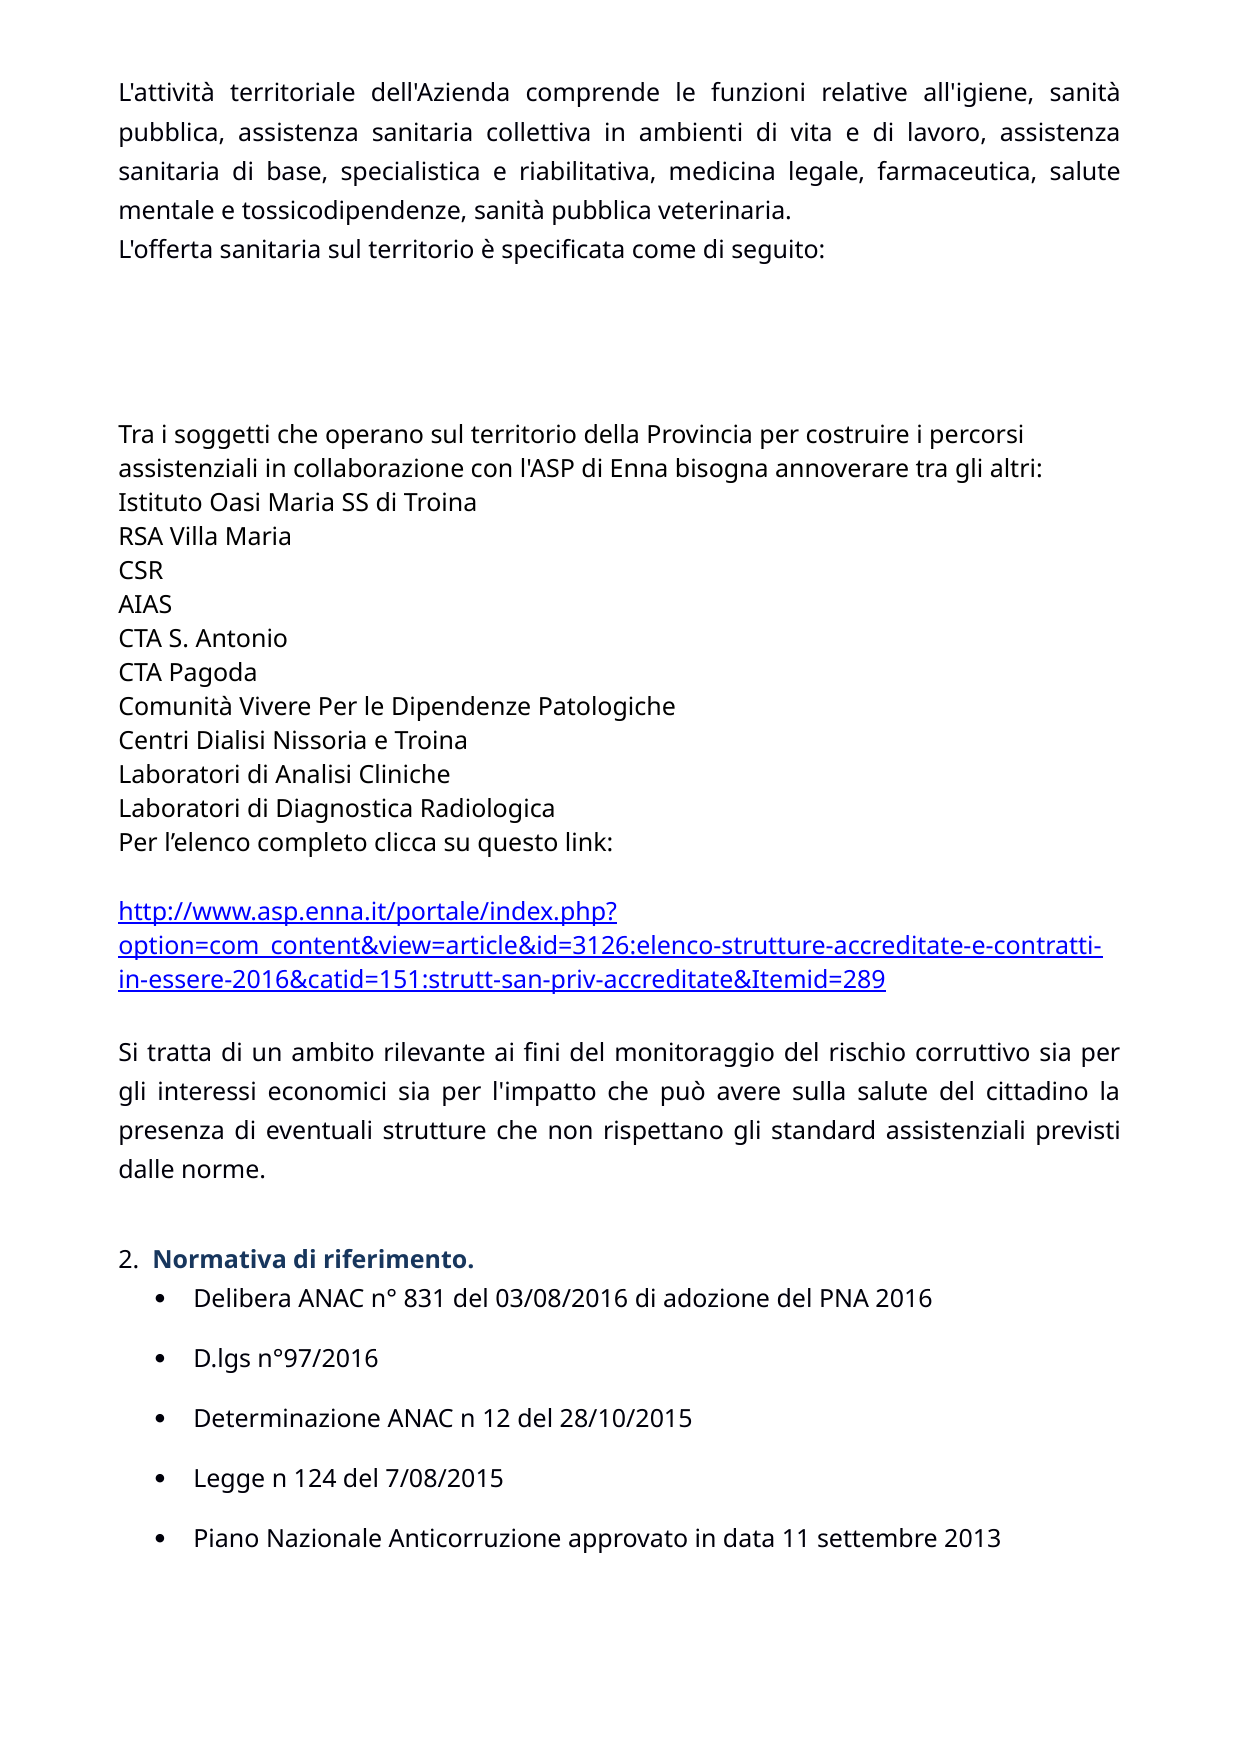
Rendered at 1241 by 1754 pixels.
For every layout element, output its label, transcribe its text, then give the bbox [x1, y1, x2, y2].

list Delibera ANAC n° 831 del 03/08/2016 di adozione del PNA 2016 [156, 1280, 1122, 1314]
text Laboratori di Analisi Cliniche [118, 757, 1122, 791]
text Per l’elenco completo clicca su questo link: [118, 825, 1122, 859]
text http://www.asp.enna.it/portale/index.php?option=com_content&view=article&id=3126:elenco-strutture-accreditate-e-contratti-in-essere-2016&catid=151:strutt-san-priv-accreditate&Itemid=289 [118, 893, 1122, 995]
text Centri Dialisi Nissoria e Troina [118, 723, 1122, 757]
subtitle 2. Normativa di riferimento. [118, 1241, 1122, 1275]
list Legge n 124 del 7/08/2015 [156, 1460, 1122, 1494]
list Determinazione ANAC n 12 del 28/10/2015 [156, 1400, 1122, 1434]
text AIAS [118, 587, 1122, 621]
text Laboratori di Diagnostica Radiologica [118, 791, 1122, 825]
text RSA Villa Maria [118, 518, 1122, 553]
text Comunità Vivere Per le Dipendenze Patologiche [118, 689, 1122, 723]
text L'offerta sanitaria sul territorio è specificata come di seguito: [118, 232, 1122, 266]
text Istituto Oasi Maria SS di Troina [118, 484, 1122, 518]
text CSR [118, 553, 1122, 587]
text CTA S. Antonio [118, 621, 1122, 655]
text CTA Pagoda [118, 655, 1122, 689]
text Tra i soggetti che operano sul territorio della Provincia per costruire i percorsi assistenziali in collaborazione con l'ASP di Enna bisogna annoverare tra gli altri: [118, 416, 1122, 484]
list Piano Nazionale Anticorruzione approvato in data 11 settembre 2013 [156, 1520, 1122, 1554]
text L'attività territoriale dell'Azienda comprende le funzioni relative all'igiene, sanità pubblica, assistenza sanitaria collettiva in ambienti di vita e di lavoro, assistenza sanitaria di base, specialistica e riabilitativa, medicina legale, farmaceutica, salute mentale e tossicodipendenze, sanità pubblica veterinaria. [118, 75, 1122, 227]
list D.lgs n°97/2016 [156, 1340, 1122, 1374]
text Si tratta di un ambito rilevante ai fini del monitoraggio del rischio corruttivo sia per gli interessi economici sia per l'impatto che può avere sulla salute del cittadino la presenza di eventuali strutture che non rispettano gli standard assistenziali previsti dalle norme. [118, 1034, 1122, 1186]
